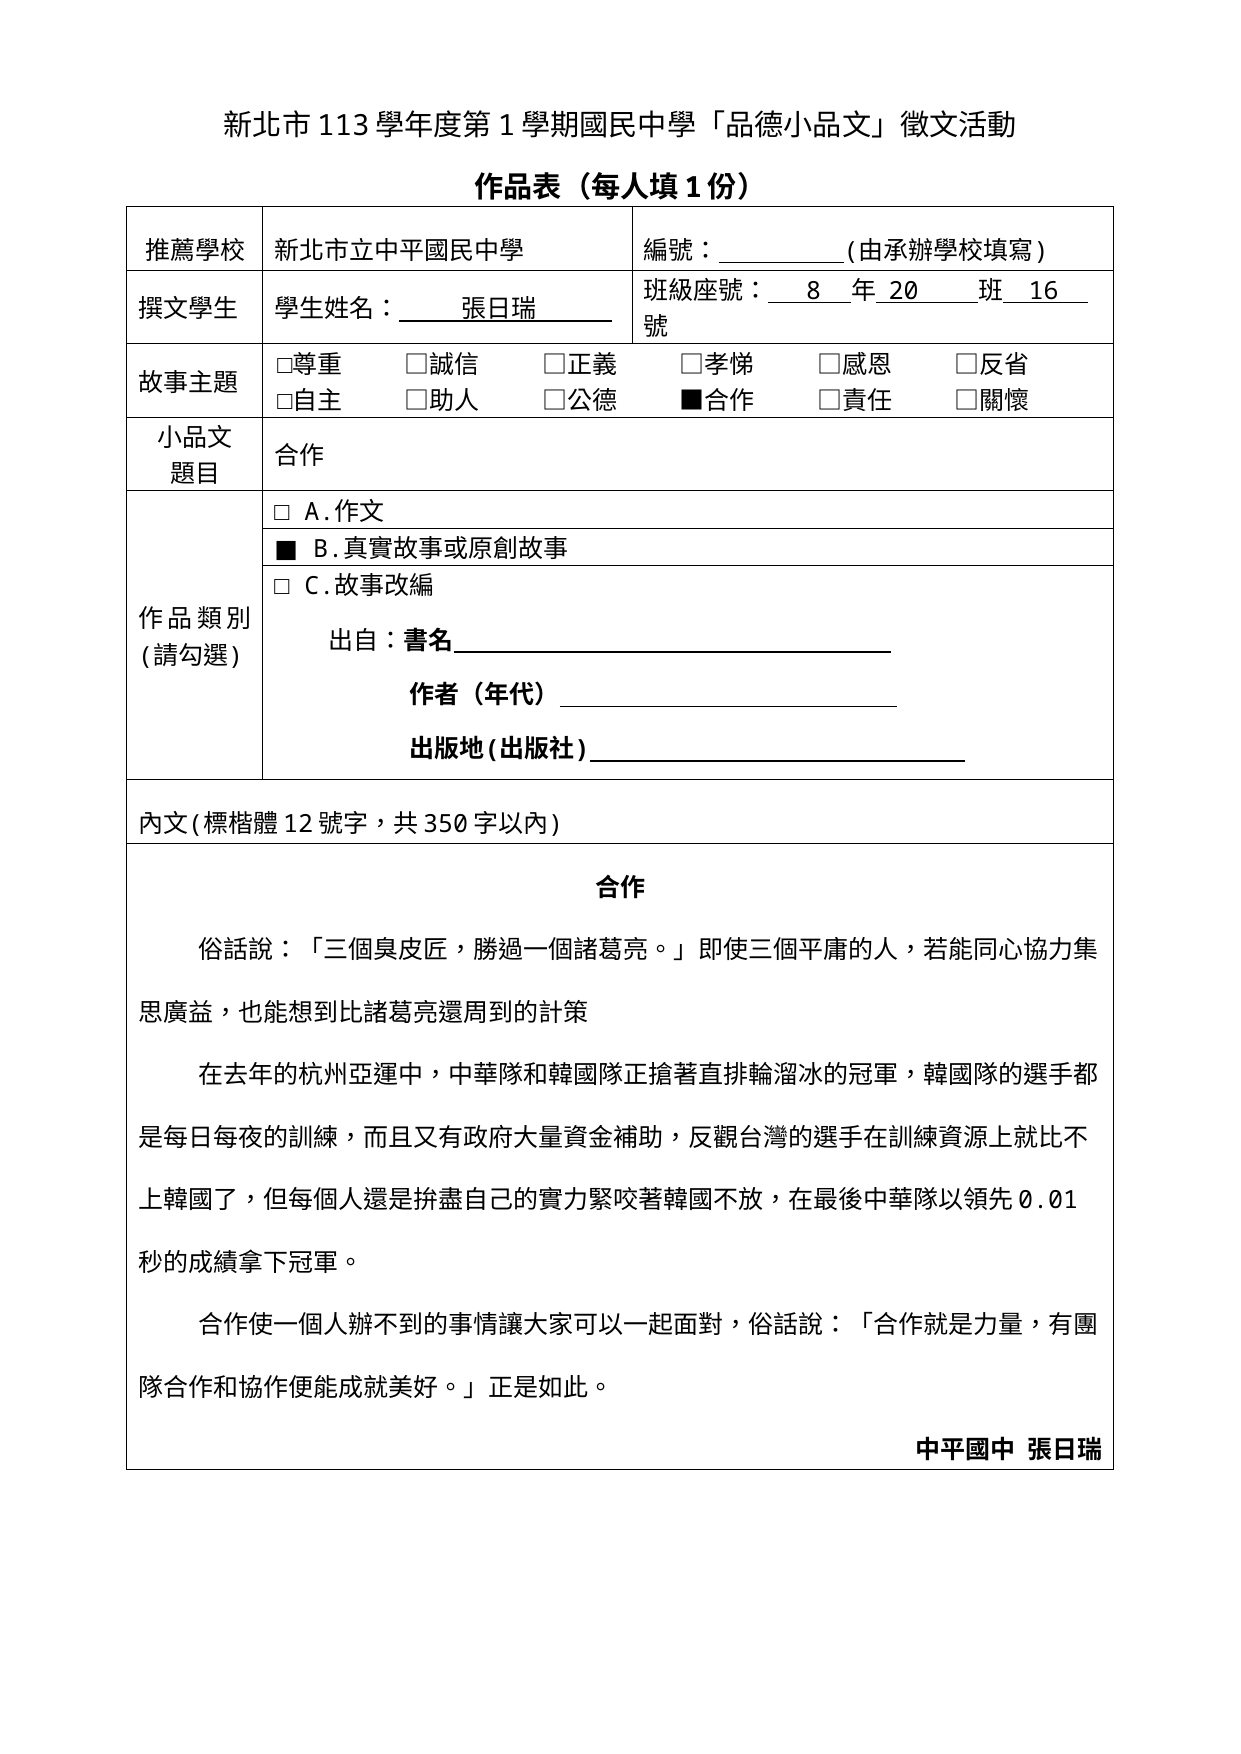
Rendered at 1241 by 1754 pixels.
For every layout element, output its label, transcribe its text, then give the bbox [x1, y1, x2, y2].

table_cell 作品類別(請勾選) [127, 491, 262, 779]
table_header 新北市立中平國民中學 [263, 207, 632, 269]
table_cell 故事主題 [127, 344, 262, 417]
table_cell □ C.故事改編 出自：書名 作者（年代） 出版地(出版社) [263, 566, 1113, 779]
table_header 編號： (由承辦學校填寫) [633, 207, 1113, 269]
table_cell 小品文 題目 [127, 418, 262, 490]
text 作品表（每人填1份） [148, 143, 1092, 206]
table_cell 學生姓名： 張日瑞 [263, 271, 632, 343]
table_cell 內文(標楷體12號字，共350字以內) [127, 780, 1113, 843]
table_cell 撰文學生 [127, 271, 262, 343]
table_cell 合作 [263, 418, 1113, 490]
table_cell 班級座號： 8 年 20 班 16 號 [633, 271, 1113, 343]
table_cell □尊重 □誠信 □正義 □孝悌 □感恩 □反省 □自主 □助人 □公德 ■合作 □責任 □關懷 [263, 344, 1113, 417]
text 新北市113學年度第1學期國民中學「品德小品文」徵文活動 [148, 81, 1092, 143]
table_cell ■ B.真實故事或原創故事 [263, 529, 1113, 565]
table_cell 合作 俗話說：「三個臭皮匠，勝過一個諸葛亮。」即使三個平庸的人，若能同心協力集思廣益，也能想到比諸葛亮還周到的計策 在去年的杭州亞運中，中華隊和韓國隊正搶著直排輪溜冰的冠軍，韓國隊的選手都是每日每夜的訓練，而且又有政府大量資金補助，反觀台灣的選手在訓練資源上就比不上韓國了，但每個人還是拚盡自己的實力緊咬著韓國不放，在最後中華隊以領先0.01秒的成績拿下冠軍。 合作使一個人辦不到的事情讓大家可以一起面對，俗話說：「合作就是力量，有團隊合作和協作便能成就美好。」正是如此。 中平國中 張日瑞 [127, 844, 1113, 1469]
table_cell □ A.作文 [263, 491, 1113, 527]
table_header 推薦學校 [127, 207, 262, 269]
